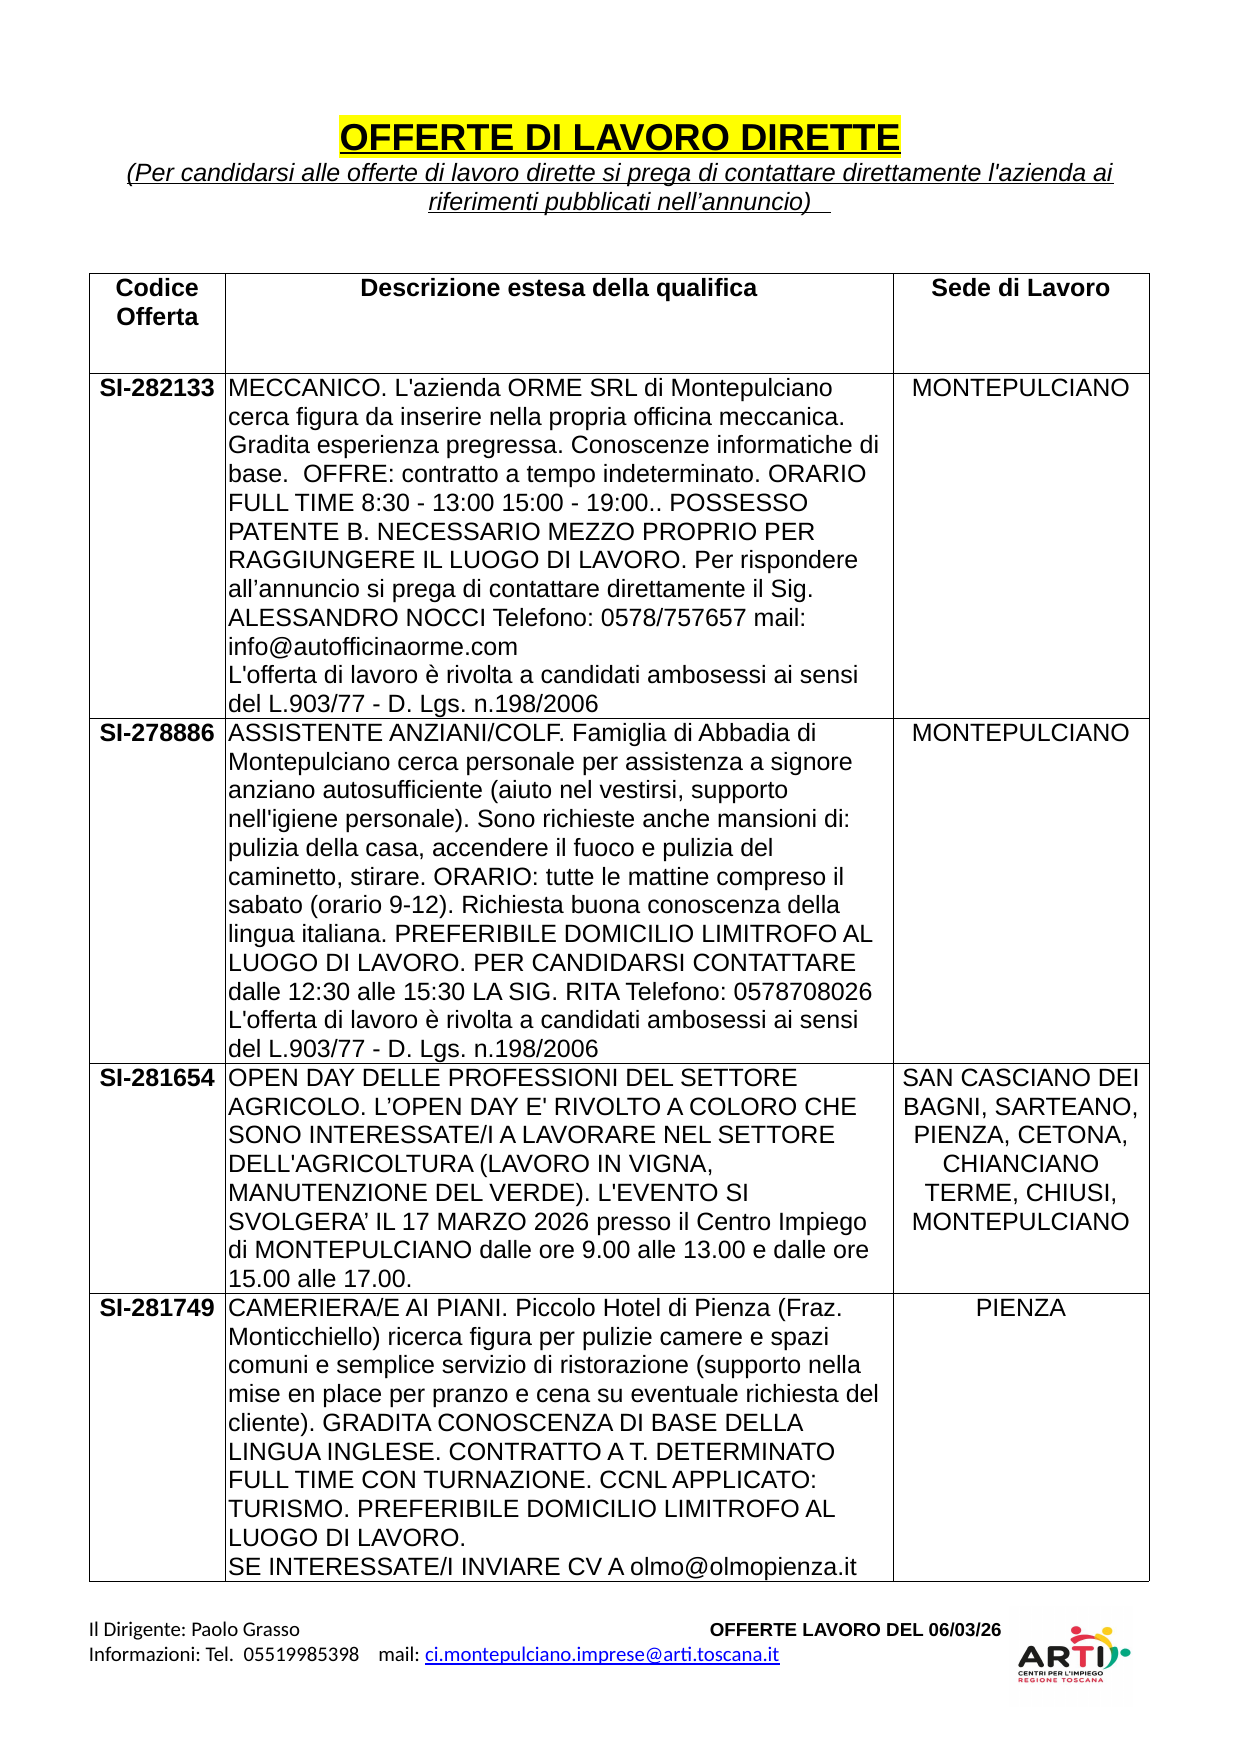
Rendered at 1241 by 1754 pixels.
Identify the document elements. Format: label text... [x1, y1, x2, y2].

table_cell SI-282133 [90, 374, 225, 718]
table_header Descrizione estesa della qualifica [226, 274, 893, 373]
table_header Sede di Lavoro [894, 274, 1149, 373]
picture [1008, 1606, 1133, 1707]
table_header Codice Offerta [90, 274, 225, 373]
table_cell CAMERIERA/E AI PIANI. Piccolo Hotel di Pienza (Fraz. Monticchiello) ricerca figura per pulizie camere e spazi comuni e semplice servizio di ristorazione (supporto nella mise en place per pranzo e cena su eventuale richiesta del cliente). GRADITA CONOSCENZA DI BASE DELLA LINGUA INGLESE. CONTRATTO A T. DETERMINATO FULL TIME CON TURNAZIONE. CCNL APPLICATO: TURISMO. PREFERIBILE DOMICILIO LIMITROFO AL LUOGO DI LAVORO. SE INTERESSATE/I INVIARE CV A olmo@olmopienza.it [226, 1294, 893, 1581]
text (Per candidarsi alle offerte di lavoro dirette si prega di contattare direttamente l'azienda ai riferimenti pubblicati nell’annuncio) [89, 158, 1152, 216]
text OFFERTE DI LAVORO DIRETTE [89, 115, 1152, 158]
table_cell ASSISTENTE ANZIANI/COLF. Famiglia di Abbadia di Montepulciano cerca personale per assistenza a signore anziano autosufficiente (aiuto nel vestirsi, supporto nell'igiene personale). Sono richieste anche mansioni di: pulizia della casa, accendere il fuoco e pulizia del caminetto, stirare. ORARIO: tutte le mattine compreso il sabato (orario 9-12). Richiesta buona conoscenza della lingua italiana. PREFERIBILE DOMICILIO LIMITROFO AL LUOGO DI LAVORO. PER CANDIDARSI CONTATTARE dalle 12:30 alle 15:30 LA SIG. RITA Telefono: 0578708026 L'offerta di lavoro è rivolta a candidati ambosessi ai sensi del L.903/77 - D. Lgs. n.198/2006 [226, 719, 893, 1063]
table_cell MONTEPULCIANO [894, 374, 1149, 718]
table_cell MONTEPULCIANO [894, 719, 1149, 1063]
table_cell SI-281749 [90, 1294, 225, 1581]
table_cell PIENZA [894, 1294, 1149, 1581]
table_cell SAN CASCIANO DEI BAGNI, SARTEANO, PIENZA, CETONA, CHIANCIANO TERME, CHIUSI, MONTEPULCIANO [894, 1064, 1149, 1293]
table_cell MECCANICO. L'azienda ORME SRL di Montepulciano cerca figura da inserire nella propria officina meccanica. Gradita esperienza pregressa. Conoscenze informatiche di base. OFFRE: contratto a tempo indeterminato. ORARIO FULL TIME 8:30 - 13:00 15:00 - 19:00.. POSSESSO PATENTE B. NECESSARIO MEZZO PROPRIO PER RAGGIUNGERE IL LUOGO DI LAVORO. Per rispondere all’annuncio si prega di contattare direttamente il Sig. ALESSANDRO NOCCI Telefono: 0578/757657 mail: info@autofficinaorme.com L'offerta di lavoro è rivolta a candidati ambosessi ai sensi del L.903/77 - D. Lgs. n.198/2006 [226, 374, 893, 718]
table_cell SI-281654 [90, 1064, 225, 1293]
table_cell OPEN DAY DELLE PROFESSIONI DEL SETTORE AGRICOLO. L’OPEN DAY E' RIVOLTO A COLORO CHE SONO INTERESSATE/I A LAVORARE NEL SETTORE DELL'AGRICOLTURA (LAVORO IN VIGNA, MANUTENZIONE DEL VERDE). L'EVENTO SI SVOLGERA’ IL 17 MARZO 2026 presso il Centro Impiego di MONTEPULCIANO dalle ore 9.00 alle 13.00 e dalle ore 15.00 alle 17.00. [226, 1064, 893, 1293]
table_cell SI-278886 [90, 719, 225, 1063]
